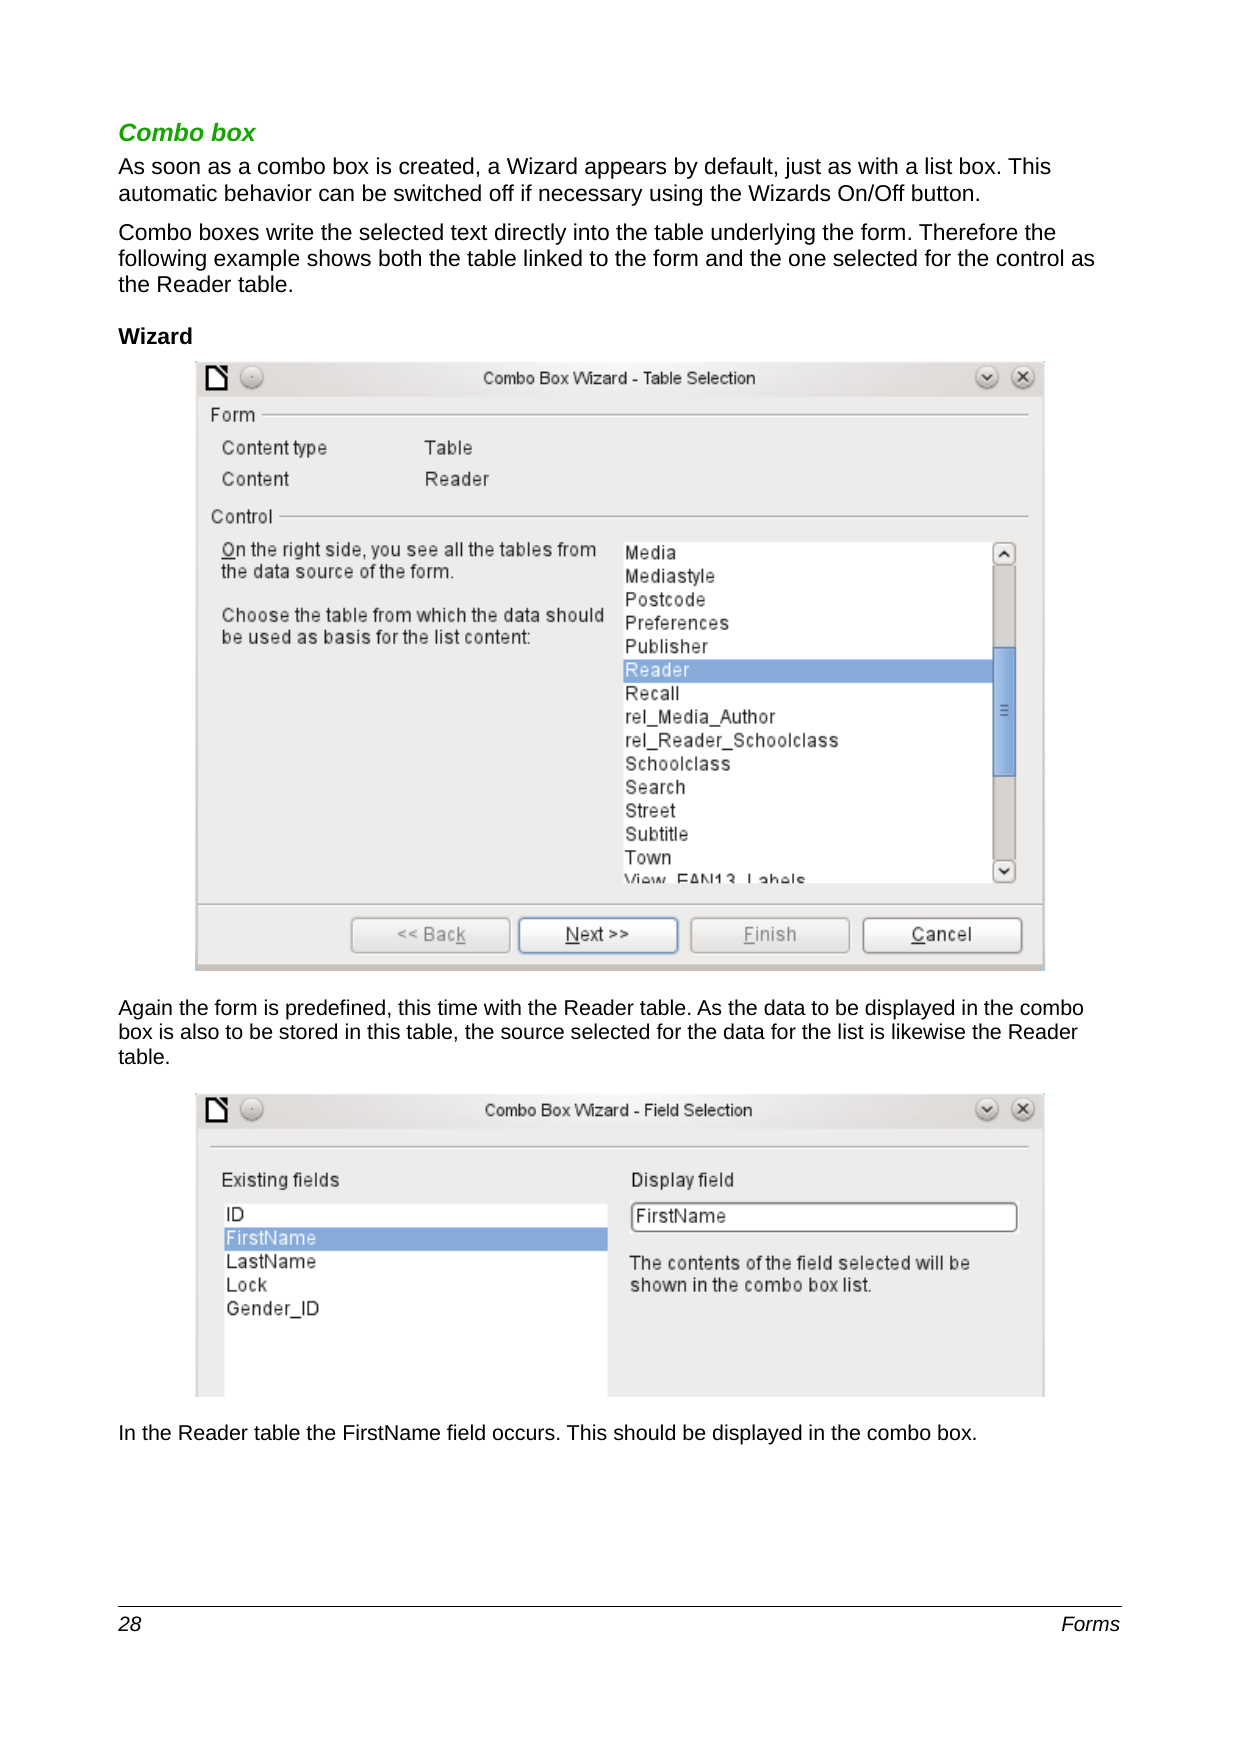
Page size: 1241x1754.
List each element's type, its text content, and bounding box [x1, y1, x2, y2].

text As soon as a combo box is created, a Wizard appears by default, just as with a list box. This automatic behavior can be switched off if necessary using the Wizards On/Off button. [118, 153, 1122, 206]
text Combo boxes write the selected text directly into the table underlying the form. Therefore the following example shows both the table linked to the form and the one selected for the control as the Reader table. [118, 218, 1122, 298]
picture [195, 1093, 1045, 1397]
picture [195, 361, 1045, 971]
text Wizard [118, 323, 1122, 349]
text In the Reader table the FirstName field occurs. This should be displayed in the combo box. [118, 1420, 1122, 1445]
text Again the form is predefined, this time with the Reader table. As the data to be displayed in the combo box is also to be stored in this table, the source selected for the data for the list is likewise the Reader table. [118, 995, 1122, 1069]
subtitle Combo box [118, 118, 1122, 147]
